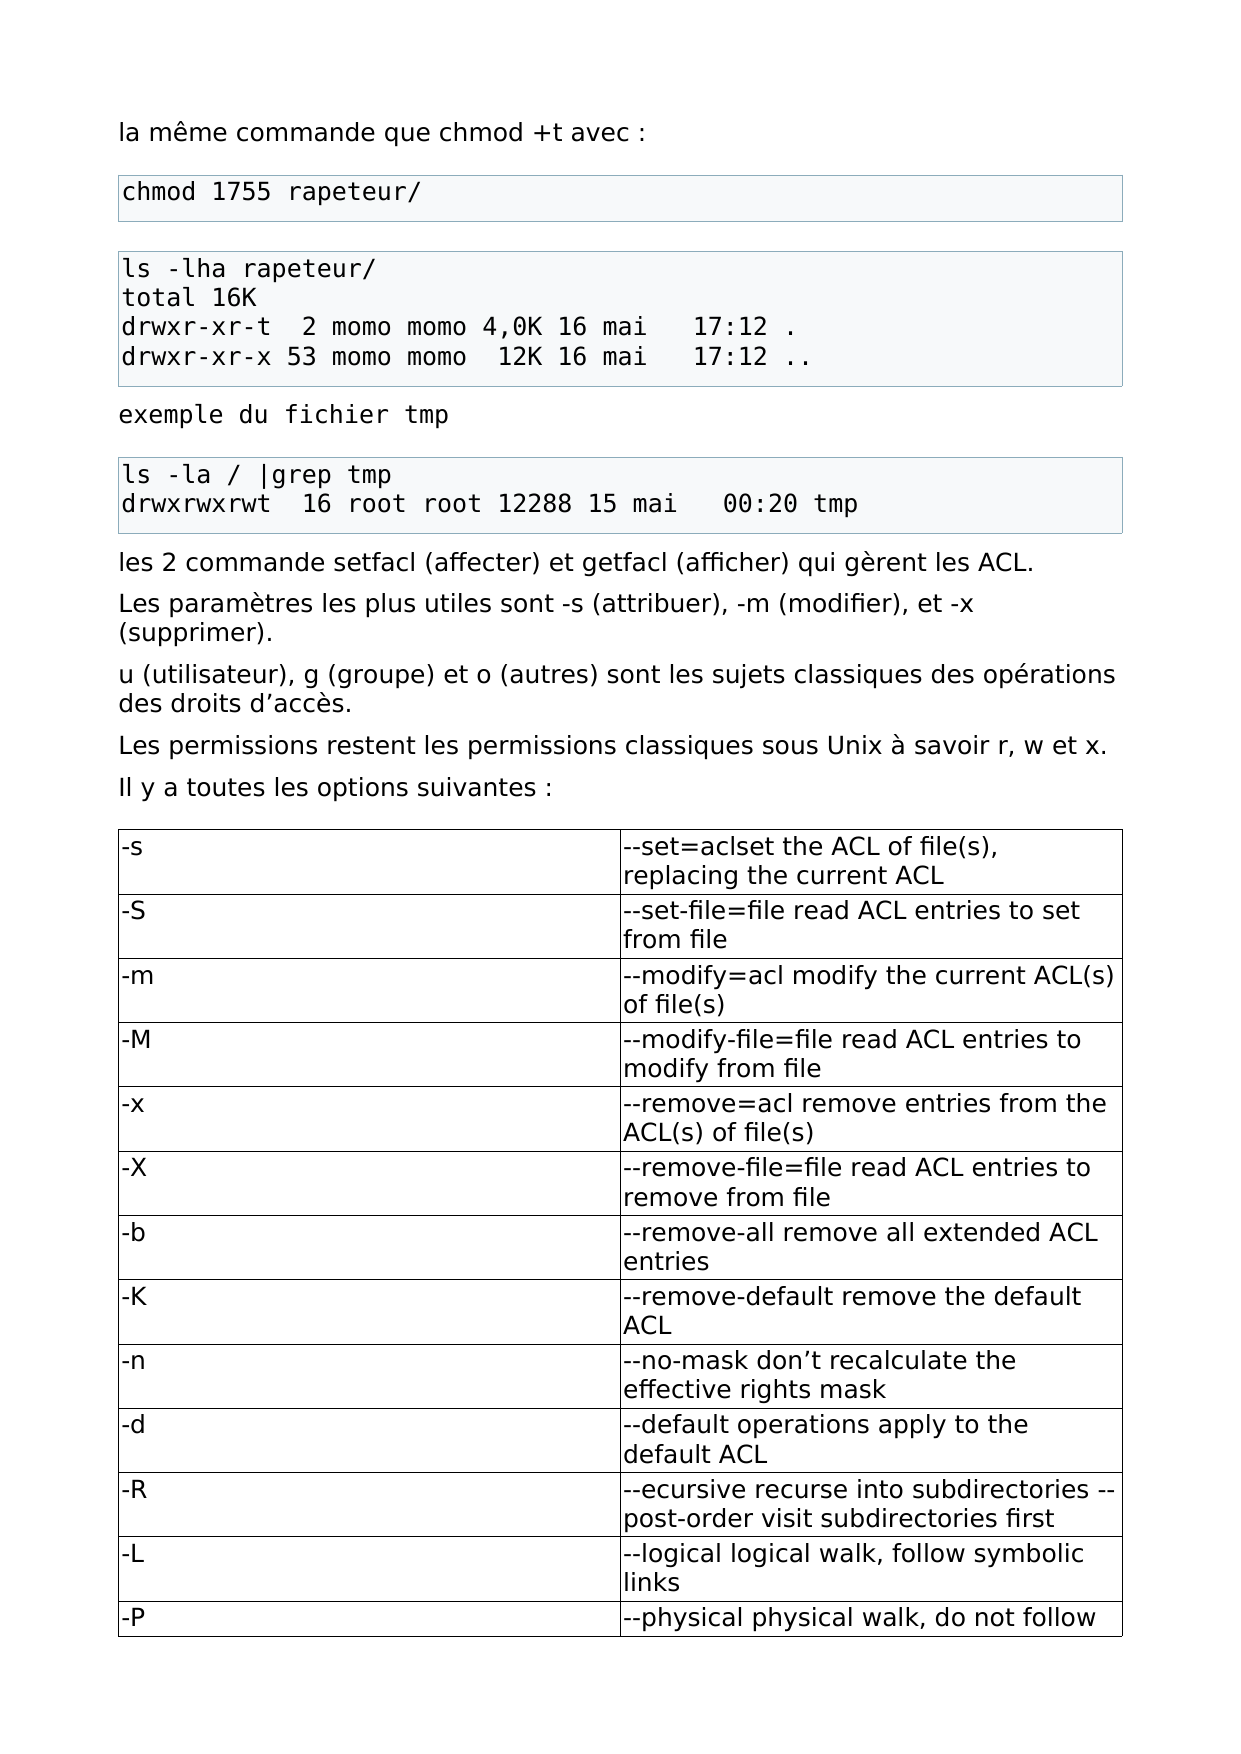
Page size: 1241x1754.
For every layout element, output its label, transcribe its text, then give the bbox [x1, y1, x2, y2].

table_cell --set-file=file read ACL entries to set from file [621, 895, 1122, 958]
text Les paramètres les plus utiles sont -s (attribuer), -m (modifier), et -x (supprimer). [118, 589, 1122, 648]
table_header -s [119, 830, 620, 893]
table_header ls -lha rapeteur/ total 16K drwxr-xr-t 2 momo momo 4,0K 16 mai 17:12 . drwxr-xr-x 53 momo momo 12K 16 mai 17:12 .. [119, 252, 1122, 386]
table_cell -M [119, 1023, 620, 1086]
table_cell -K [119, 1280, 620, 1343]
text la même commande que chmod +t avec : [118, 118, 1122, 147]
table_cell --remove-default remove the default ACL [621, 1280, 1122, 1343]
table_cell -b [119, 1216, 620, 1279]
table_cell --logical logical walk, follow symbolic links [621, 1537, 1122, 1601]
table_header ls -la / |grep tmp drwxrwxrwt 16 root root 12288 15 mai 00:20 tmp [119, 458, 1122, 533]
table_cell -x [119, 1087, 620, 1151]
table_cell -n [119, 1345, 620, 1408]
table_cell --default operations apply to the default ACL [621, 1409, 1122, 1472]
table_cell -X [119, 1152, 620, 1215]
table_cell --ecursive recurse into subdirectories --post-order visit subdirectories first [621, 1473, 1122, 1536]
table_cell --remove-file=file read ACL entries to remove from file [621, 1152, 1122, 1215]
table_cell --remove=acl remove entries from the ACL(s) of file(s) [621, 1087, 1122, 1151]
table_cell -m [119, 959, 620, 1022]
table_cell -S [119, 895, 620, 958]
table_cell -R [119, 1473, 620, 1536]
table_cell --modify=acl modify the current ACL(s) of file(s) [621, 959, 1122, 1022]
text u (utilisateur), g (groupe) et o (autres) sont les sujets classiques des opérations des droits d’accès. [118, 660, 1122, 719]
table_cell --remove-all remove all extended ACL entries [621, 1216, 1122, 1279]
text les 2 commande setfacl (affecter) et getfacl (afficher) qui gèrent les ACL. [118, 548, 1122, 577]
text Il y a toutes les options suivantes : [118, 773, 1122, 802]
table_cell --no-mask don’t recalculate the effective rights mask [621, 1345, 1122, 1408]
text Les permissions restent les permissions classiques sous Unix à savoir r, w et x. [118, 731, 1122, 760]
table_cell --physical physical walk, do not follow [621, 1602, 1122, 1636]
table_cell -P [119, 1602, 620, 1636]
table_cell -L [119, 1537, 620, 1601]
text exemple du fichier tmp [118, 400, 1122, 429]
table_header --set=aclset the ACL of file(s), replacing the current ACL [621, 830, 1122, 893]
table_header chmod 1755 rapeteur/ [119, 176, 1122, 221]
table_cell -d [119, 1409, 620, 1472]
table_cell --modify-file=file read ACL entries to modify from file [621, 1023, 1122, 1086]
